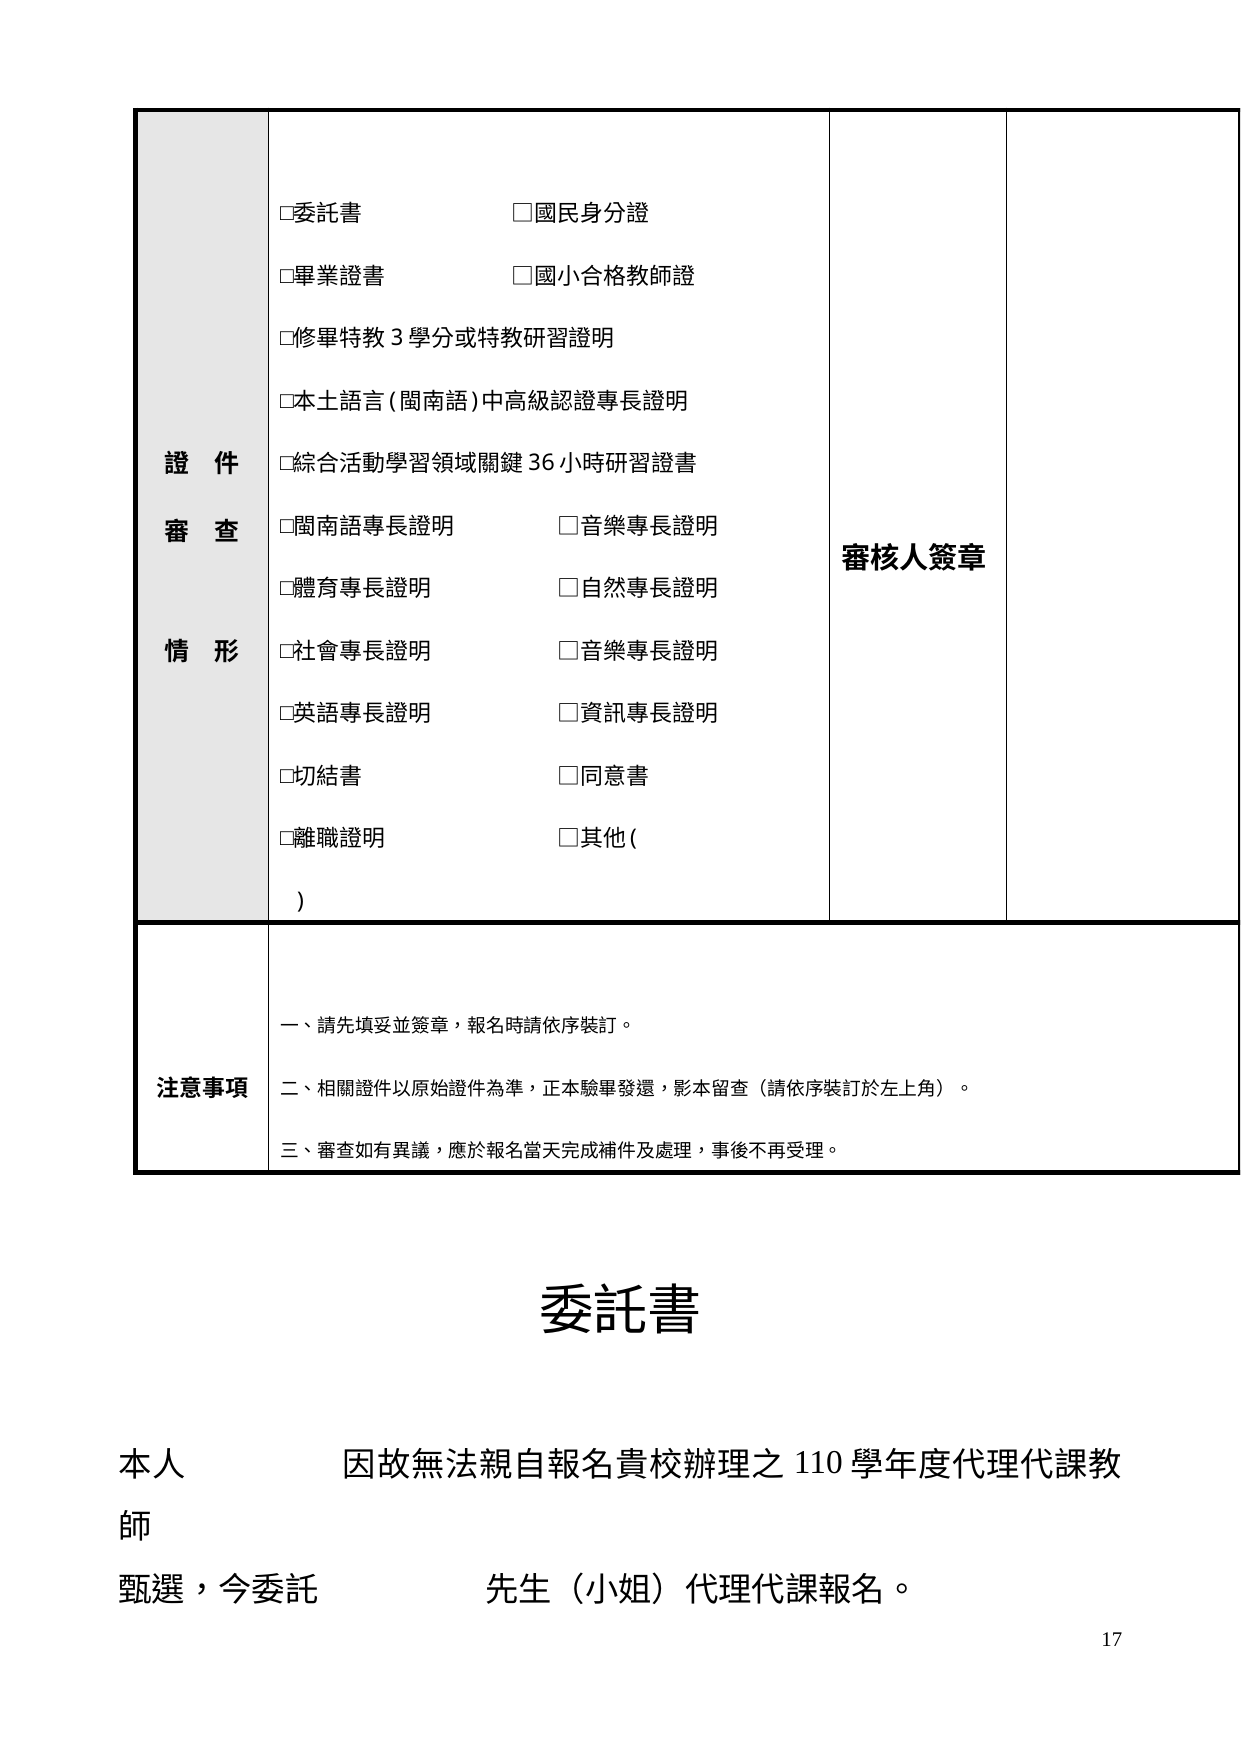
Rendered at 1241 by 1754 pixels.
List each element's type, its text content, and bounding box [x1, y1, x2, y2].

text 甄選，今委託 先生（小姐）代理代課報名。 [118, 1545, 1122, 1608]
table_cell 一、請先填妥並簽章，報名時請依序裝訂。 二、相關證件以原始證件為準，正本驗畢發還，影本留查（請依序裝訂於左上角）。 三、審查如有異議，應於報名當天完成補件及處理，事後不再受理。 [269, 925, 1238, 1170]
table_cell [91, 108, 133, 920]
table_cell [1007, 112, 1238, 920]
table_cell [91, 920, 133, 1170]
text 本人 因故無法親自報名貴校辦理之110學年度代理代課教師 [118, 1420, 1122, 1545]
text 委託書 [118, 1233, 1122, 1358]
table_cell □委託書 □國民身分證 □畢業證書 □國小合格教師證 □修畢特教3學分或特教研習證明 □本土語言(閩南語)中高級認證專長證明 □綜合活動學習領域關鍵36小時研習證書 □閩南語專長證明 □音樂專長證明 □體育專長證明 □自然專長證明 □社會專長證明 □音樂專長證明 □英語專長證明 □資訊專長證明 □切結書 □同意書 □離職證明 □其他( ) [269, 112, 829, 920]
table_cell 審核人簽章 [830, 112, 1006, 920]
table_cell 證 件 審 查 情 形 [138, 112, 268, 920]
table_cell 注意事項 [138, 925, 268, 1170]
